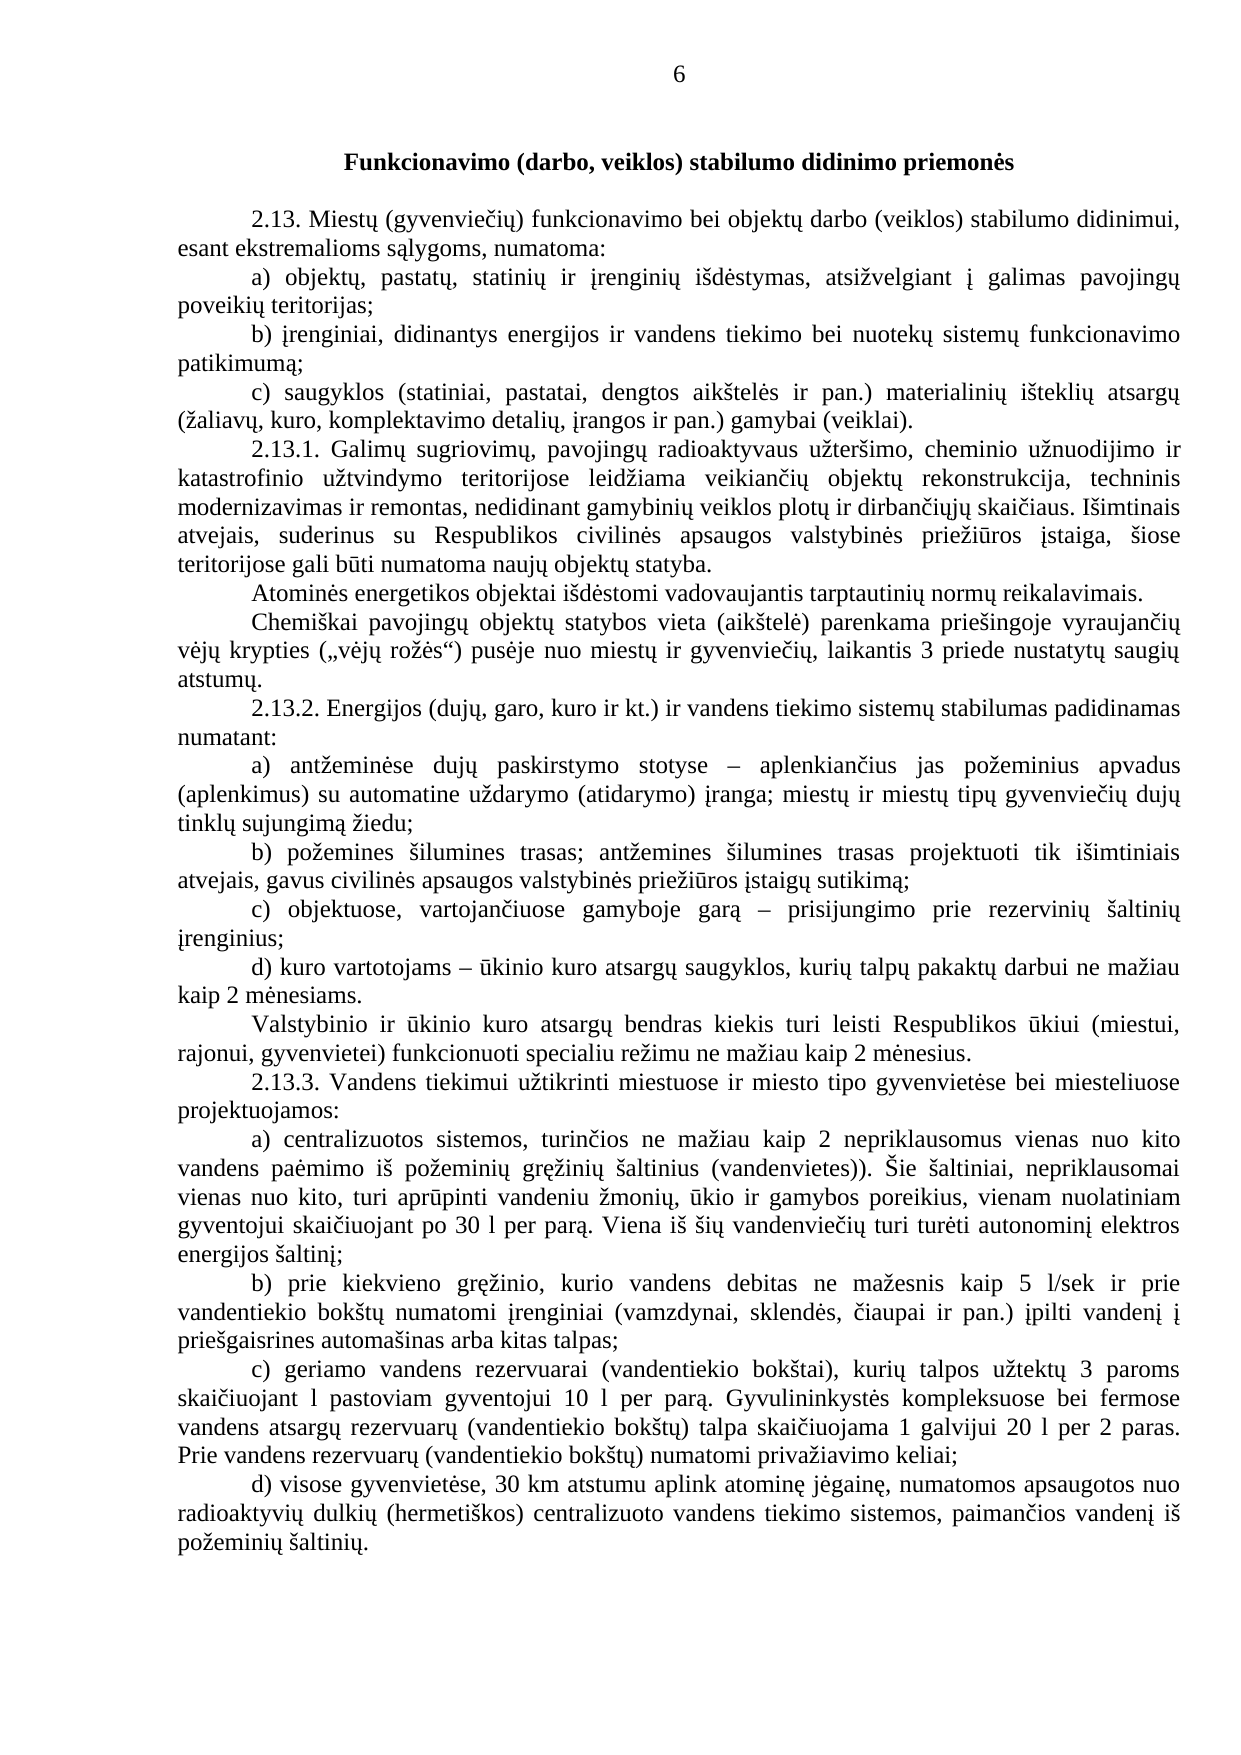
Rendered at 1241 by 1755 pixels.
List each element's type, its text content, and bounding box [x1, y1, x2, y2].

text c) objektuose, vartojančiuose gamyboje garą – prisijungimo prie rezervinių šaltinių įrenginius; [177, 894, 1181, 952]
text Valstybinio ir ūkinio kuro atsargų bendras kiekis turi leisti Respublikos ūkiui (miestui, rajonui, gyvenvietei) funkcionuoti specialiu režimu ne mažiau kaip 2 mėnesius. [177, 1009, 1181, 1067]
text Chemiškai pavojingų objektų statybos vieta (aikštelė) parenkama priešingoje vyraujančių vėjų krypties („vėjų rožės“) pusėje nuo miestų ir gyvenviečių, laikantis 3 priede nustatytų saugių atstumų. [177, 607, 1181, 693]
text 2.13. Miestų (gyvenviečių) funkcionavimo bei objektų darbo (veiklos) stabilumo didinimui, esant ekstremalioms sąlygoms, numatoma: [177, 204, 1181, 262]
text d) visose gyvenvietėse, 30 km atstumu aplink atominę jėgainę, numatomos apsaugotos nuo radioaktyvių dulkių (hermetiškos) centralizuoto vandens tiekimo sistemos, paimančios vandenį iš požeminių šaltinių. [177, 1469, 1181, 1556]
text b) įrenginiai, didinantys energijos ir vandens tiekimo bei nuotekų sistemų funkcionavimo patikimumą; [177, 319, 1181, 377]
text Atominės energetikos objektai išdėstomi vadovaujantis tarptautinių normų reikalavimais. [177, 578, 1181, 607]
text 2.13.3. Vandens tiekimui užtikrinti miestuose ir miesto tipo gyvenvietėse bei miesteliuose projektuojamos: [177, 1067, 1181, 1124]
text a) antžeminėse dujų paskirstymo stotyse – aplenkiančius jas požeminius apvadus (aplenkimus) su automatine uždarymo (atidarymo) įranga; miestų ir miestų tipų gyvenviečių dujų tinklų sujungimą žiedu; [177, 751, 1181, 837]
text a) objektų, pastatų, statinių ir įrenginių išdėstymas, atsižvelgiant į galimas pavojingų poveikių teritorijas; [177, 262, 1181, 319]
text a) centralizuotos sistemos, turinčios ne mažiau kaip 2 nepriklausomus vienas nuo kito vandens paėmimo iš požeminių gręžinių šaltinius (vandenvietes)). Šie šaltiniai, nepriklausomai vienas nuo kito, turi aprūpinti vandeniu žmonių, ūkio ir gamybos poreikius, vienam nuolatiniam gyventojui skaičiuojant po 30 l per parą. Viena iš šių vandenviečių turi turėti autonominį elektros energijos šaltinį; [177, 1124, 1181, 1268]
text c) geriamo vandens rezervuarai (vandentiekio bokštai), kurių talpos užtektų 3 paroms skaičiuojant l pastoviam gyventojui 10 l per parą. Gyvulininkystės kompleksuose bei fermose vandens atsargų rezervuarų (vandentiekio bokštų) talpa skaičiuojama 1 galvijui 20 l per 2 paras. Prie vandens rezervuarų (vandentiekio bokštų) numatomi privažiavimo keliai; [177, 1354, 1181, 1469]
text 2.13.2. Energijos (dujų, garo, kuro ir kt.) ir vandens tiekimo sistemų stabilumas padidinamas numatant: [177, 693, 1181, 751]
text Funkcionavimo (darbo, veiklos) stabilumo didinimo priemonės [177, 147, 1181, 176]
text d) kuro vartotojams – ūkinio kuro atsargų saugyklos, kurių talpų pakaktų darbui ne mažiau kaip 2 mėnesiams. [177, 952, 1181, 1009]
text b) prie kiekvieno gręžinio, kurio vandens debitas ne mažesnis kaip 5 l/sek ir prie vandentiekio bokštų numatomi įrenginiai (vamzdynai, sklendės, čiaupai ir pan.) įpilti vandenį į priešgaisrines automašinas arba kitas talpas; [177, 1268, 1181, 1354]
text 2.13.1. Galimų sugriovimų, pavojingų radioaktyvaus užteršimo, cheminio užnuodijimo ir katastrofinio užtvindymo teritorijose leidžiama veikiančių objektų rekonstrukcija, techninis modernizavimas ir remontas, nedidinant gamybinių veiklos plotų ir dirbančiųjų skaičiaus. Išimtinais atvejais, suderinus su Respublikos civilinės apsaugos valstybinės priežiūros įstaiga, šiose teritorijose gali būti numatoma naujų objektų statyba. [177, 434, 1181, 578]
text b) požemines šilumines trasas; antžemines šilumines trasas projektuoti tik išimtiniais atvejais, gavus civilinės apsaugos valstybinės priežiūros įstaigų sutikimą; [177, 837, 1181, 894]
text c) saugyklos (statiniai, pastatai, dengtos aikštelės ir pan.) materialinių išteklių atsargų (žaliavų, kuro, komplektavimo detalių, įrangos ir pan.) gamybai (veiklai). [177, 377, 1181, 434]
